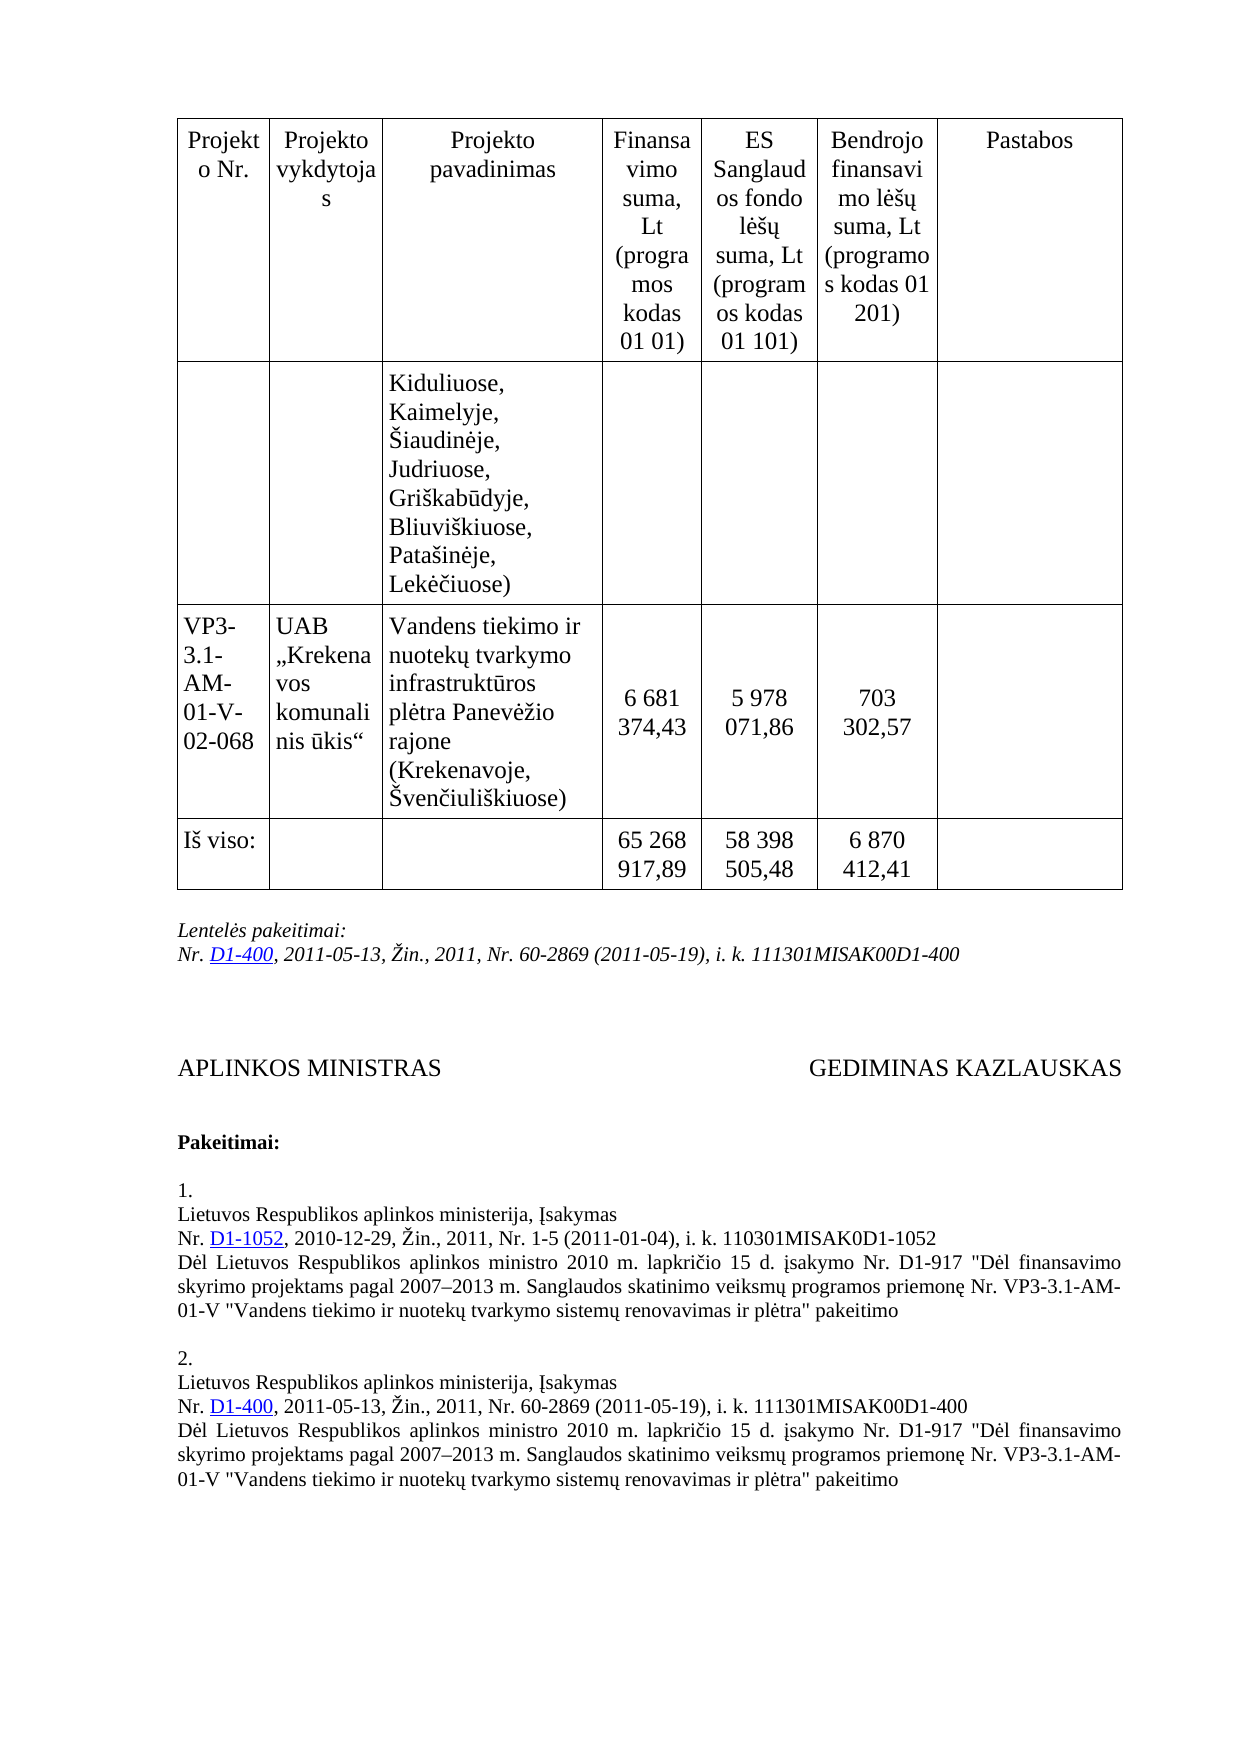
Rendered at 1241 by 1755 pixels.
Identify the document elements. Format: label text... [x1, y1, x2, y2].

table_cell [178, 362, 269, 604]
table_header Finansavimo suma, Lt (programos kodas 01 01) [603, 119, 701, 361]
table_cell 65 268 917,89 [603, 819, 701, 888]
table_cell Iš viso: [178, 819, 269, 888]
table_cell [938, 605, 1122, 818]
table_cell [603, 362, 701, 604]
text Lentelės pakeitimai: [177, 918, 1122, 942]
table_cell [702, 362, 817, 604]
text 2. [177, 1346, 1122, 1370]
text Pakeitimai: [177, 1129, 1122, 1154]
table_cell [938, 362, 1122, 604]
text Dėl Lietuvos Respublikos aplinkos ministro 2010 m. lapkričio 15 d. įsakymo Nr. D1-917 "Dėl finansavimo skyrimo projektams pagal 2007–2013 m. Sanglaudos skatinimo veiksmų programos priemonę Nr. VP3-3.1-AM-01-V "Vandens tiekimo ir nuotekų tvarkymo sistemų renovavimas ir plėtra" pakeitimo [177, 1418, 1122, 1491]
table_header ES Sanglaudos fondo lėšų suma, Lt (programos kodas 01 101) [702, 119, 817, 361]
table_cell [818, 362, 937, 604]
table_cell Kiduliuose, Kaimelyje, Šiaudinėje, Judriuose, Griškabūdyje, Bliuviškiuose, Patašinėje, Lekėčiuose) [383, 362, 602, 604]
table_cell [383, 819, 602, 888]
table_cell 6 870 412,41 [818, 819, 937, 888]
table_cell [270, 819, 382, 888]
text 1. [177, 1178, 1122, 1202]
table_header Bendrojo finansavimo lėšų suma, Lt (programos kodas 01 201) [818, 119, 937, 361]
text Lietuvos Respublikos aplinkos ministerija, Įsakymas [177, 1202, 1122, 1226]
table_cell 703 302,57 [818, 605, 937, 818]
table_header Pastabos [938, 119, 1122, 361]
table_header Projekto pavadinimas [383, 119, 602, 361]
table_cell [270, 362, 382, 604]
table_header Projekto Nr. [178, 119, 269, 361]
text Nr. D1-1052, 2010-12-29, Žin., 2011, Nr. 1-5 (2011-01-04), i. k. 110301MISAK0D1-1052 [177, 1226, 1122, 1250]
text Nr. D1-400, 2011-05-13, Žin., 2011, Nr. 60-2869 (2011-05-19), i. k. 111301MISAK00D1-400 [177, 942, 1122, 966]
text Lietuvos Respublikos aplinkos ministerija, Įsakymas [177, 1370, 1122, 1394]
table_cell 5 978 071,86 [702, 605, 817, 818]
table_cell UAB „Krekenavos komunalinis ūkis“ [270, 605, 382, 818]
text Dėl Lietuvos Respublikos aplinkos ministro 2010 m. lapkričio 15 d. įsakymo Nr. D1-917 "Dėl finansavimo skyrimo projektams pagal 2007–2013 m. Sanglaudos skatinimo veiksmų programos priemonę Nr. VP3-3.1-AM-01-V "Vandens tiekimo ir nuotekų tvarkymo sistemų renovavimas ir plėtra" pakeitimo [177, 1250, 1122, 1322]
table_header Projekto vykdytojas [270, 119, 382, 361]
table_cell Vandens tiekimo ir nuotekų tvarkymo infrastruktūros plėtra Panevėžio rajone (Krekenavoje, Švenčiuliškiuose) [383, 605, 602, 818]
text Nr. D1-400, 2011-05-13, Žin., 2011, Nr. 60-2869 (2011-05-19), i. k. 111301MISAK00D1-400 [177, 1394, 1122, 1418]
table_cell [938, 819, 1122, 888]
table_cell 6 681 374,43 [603, 605, 701, 818]
text Aplinkos ministras Gediminas Kazlauskas [177, 1053, 1122, 1081]
table_cell 58 398 505,48 [702, 819, 817, 888]
table_cell VP3-3.1-AM-01-V-02-068 [178, 605, 269, 818]
